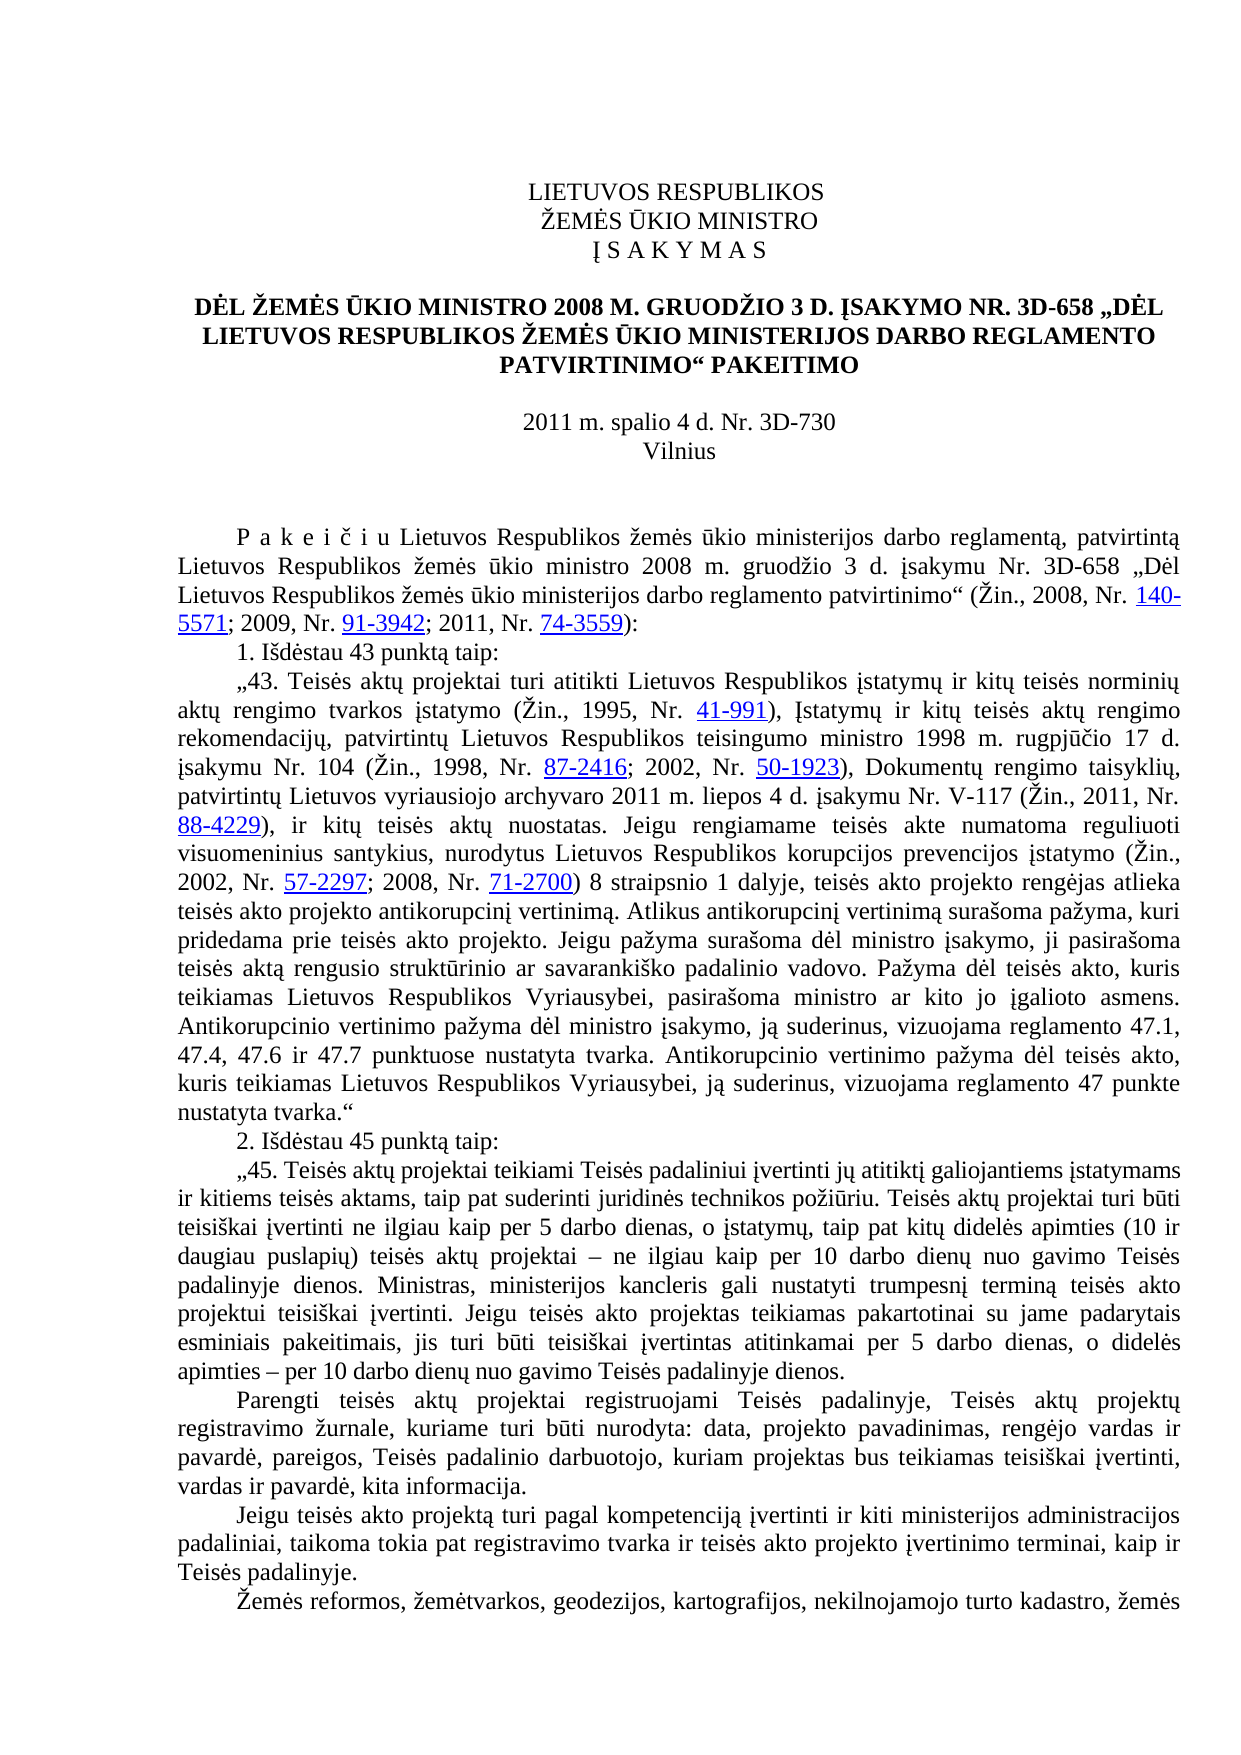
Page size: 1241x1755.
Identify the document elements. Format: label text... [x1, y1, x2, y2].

text DĖL ŽEMĖS ŪKIO MINISTRO 2008 m. GRUODŽIO 3 d. ĮSAKYMO Nr. 3D-658 „DĖL LIETUVOS RESPUBLIKOS ŽEMĖS ŪKIO MINISTERIJOS DARBO REGLAMENTO PATVIRTINIMO“ PAKEITIMO [177, 292, 1181, 378]
text Jeigu teisės akto projektą turi pagal kompetenciją įvertinti ir kiti ministerijos administracijos padaliniai, taikoma tokia pat registravimo tvarka ir teisės akto projekto įvertinimo terminai, kaip ir Teisės padalinyje. [177, 1500, 1181, 1586]
text 2. Išdėstau 45 punktą taip: [177, 1126, 1181, 1155]
text Parengti teisės aktų projektai registruojami Teisės padalinyje, Teisės aktų projektų registravimo žurnale, kuriame turi būti nurodyta: data, projekto pavadinimas, rengėjo vardas ir pavardė, pareigos, Teisės padalinio darbuotojo, kuriam projektas bus teikiamas teisiškai įvertinti, vardas ir pavardė, kita informacija. [177, 1385, 1181, 1500]
text Žemės reformos, žemėtvarkos, geodezijos, kartografijos, nekilnojamojo turto kadastro, žemės [177, 1586, 1181, 1615]
text P a k e i č i u Lietuvos Respublikos žemės ūkio ministerijos darbo reglamentą, patvirtintą Lietuvos Respublikos žemės ūkio ministro 2008 m. gruodžio 3 d. įsakymu Nr. 3D-658 „Dėl Lietuvos Respublikos žemės ūkio ministerijos darbo reglamento patvirtinimo“ (Žin., 2008, Nr. 140-5571; 2009, Nr. 91-3942; 2011, Nr. 74-3559): [177, 522, 1181, 637]
text „45. Teisės aktų projektai teikiami Teisės padaliniui įvertinti jų atitiktį galiojantiems įstatymams ir kitiems teisės aktams, taip pat suderinti juridinės technikos požiūriu. Teisės aktų projektai turi būti teisiškai įvertinti ne ilgiau kaip per 5 darbo dienas, o įstatymų, taip pat kitų didelės apimties (10 ir daugiau puslapių) teisės aktų projektai – ne ilgiau kaip per 10 darbo dienų nuo gavimo Teisės padalinyje dienos. Ministras, ministerijos kancleris gali nustatyti trumpesnį terminą teisės akto projektui teisiškai įvertinti. Jeigu teisės akto projektas teikiamas pakartotinai su jame padarytais esminiais pakeitimais, jis turi būti teisiškai įvertintas atitinkamai per 5 darbo dienas, o didelės apimties – per 10 darbo dienų nuo gavimo Teisės padalinyje dienos. [177, 1155, 1181, 1385]
text LIETUVOS RESPUBLIKOS [177, 177, 1181, 206]
text Į S A K Y M A S [177, 235, 1181, 263]
text „43. Teisės aktų projektai turi atitikti Lietuvos Respublikos įstatymų ir kitų teisės norminių aktų rengimo tvarkos įstatymo (Žin., 1995, Nr. 41-991), Įstatymų ir kitų teisės aktų rengimo rekomendacijų, patvirtintų Lietuvos Respublikos teisingumo ministro 1998 m. rugpjūčio 17 d. įsakymu Nr. 104 (Žin., 1998, Nr. 87-2416; 2002, Nr. 50-1923), Dokumentų rengimo taisyklių, patvirtintų Lietuvos vyriausiojo archyvaro 2011 m. liepos 4 d. įsakymu Nr. V-117 (Žin., 2011, Nr. 88-4229), ir kitų teisės aktų nuostatas. Jeigu rengiamame teisės akte numatoma reguliuoti visuomeninius santykius, nurodytus Lietuvos Respublikos korupcijos prevencijos įstatymo (Žin., 2002, Nr. 57-2297; 2008, Nr. 71-2700) 8 straipsnio 1 dalyje, teisės akto projekto rengėjas atlieka teisės akto projekto antikorupcinį vertinimą. Atlikus antikorupcinį vertinimą surašoma pažyma, kuri pridedama prie teisės akto projekto. Jeigu pažyma surašoma dėl ministro įsakymo, ji pasirašoma teisės aktą rengusio struktūrinio ar savarankiško padalinio vadovo. Pažyma dėl teisės akto, kuris teikiamas Lietuvos Respublikos Vyriausybei, pasirašoma ministro ar kito jo įgalioto asmens. Antikorupcinio vertinimo pažyma dėl ministro įsakymo, ją suderinus, vizuojama reglamento 47.1, 47.4, 47.6 ir 47.7 punktuose nustatyta tvarka. Antikorupcinio vertinimo pažyma dėl teisės akto, kuris teikiamas Lietuvos Respublikos Vyriausybei, ją suderinus, vizuojama reglamento 47 punkte nustatyta tvarka.“ [177, 666, 1181, 1126]
text 2011 m. spalio 4 d. Nr. 3D-730 [177, 407, 1181, 436]
text Vilnius [177, 436, 1181, 465]
text ŽEMĖS ŪKIO MINISTRO [177, 206, 1181, 235]
text 1. Išdėstau 43 punktą taip: [177, 637, 1181, 666]
